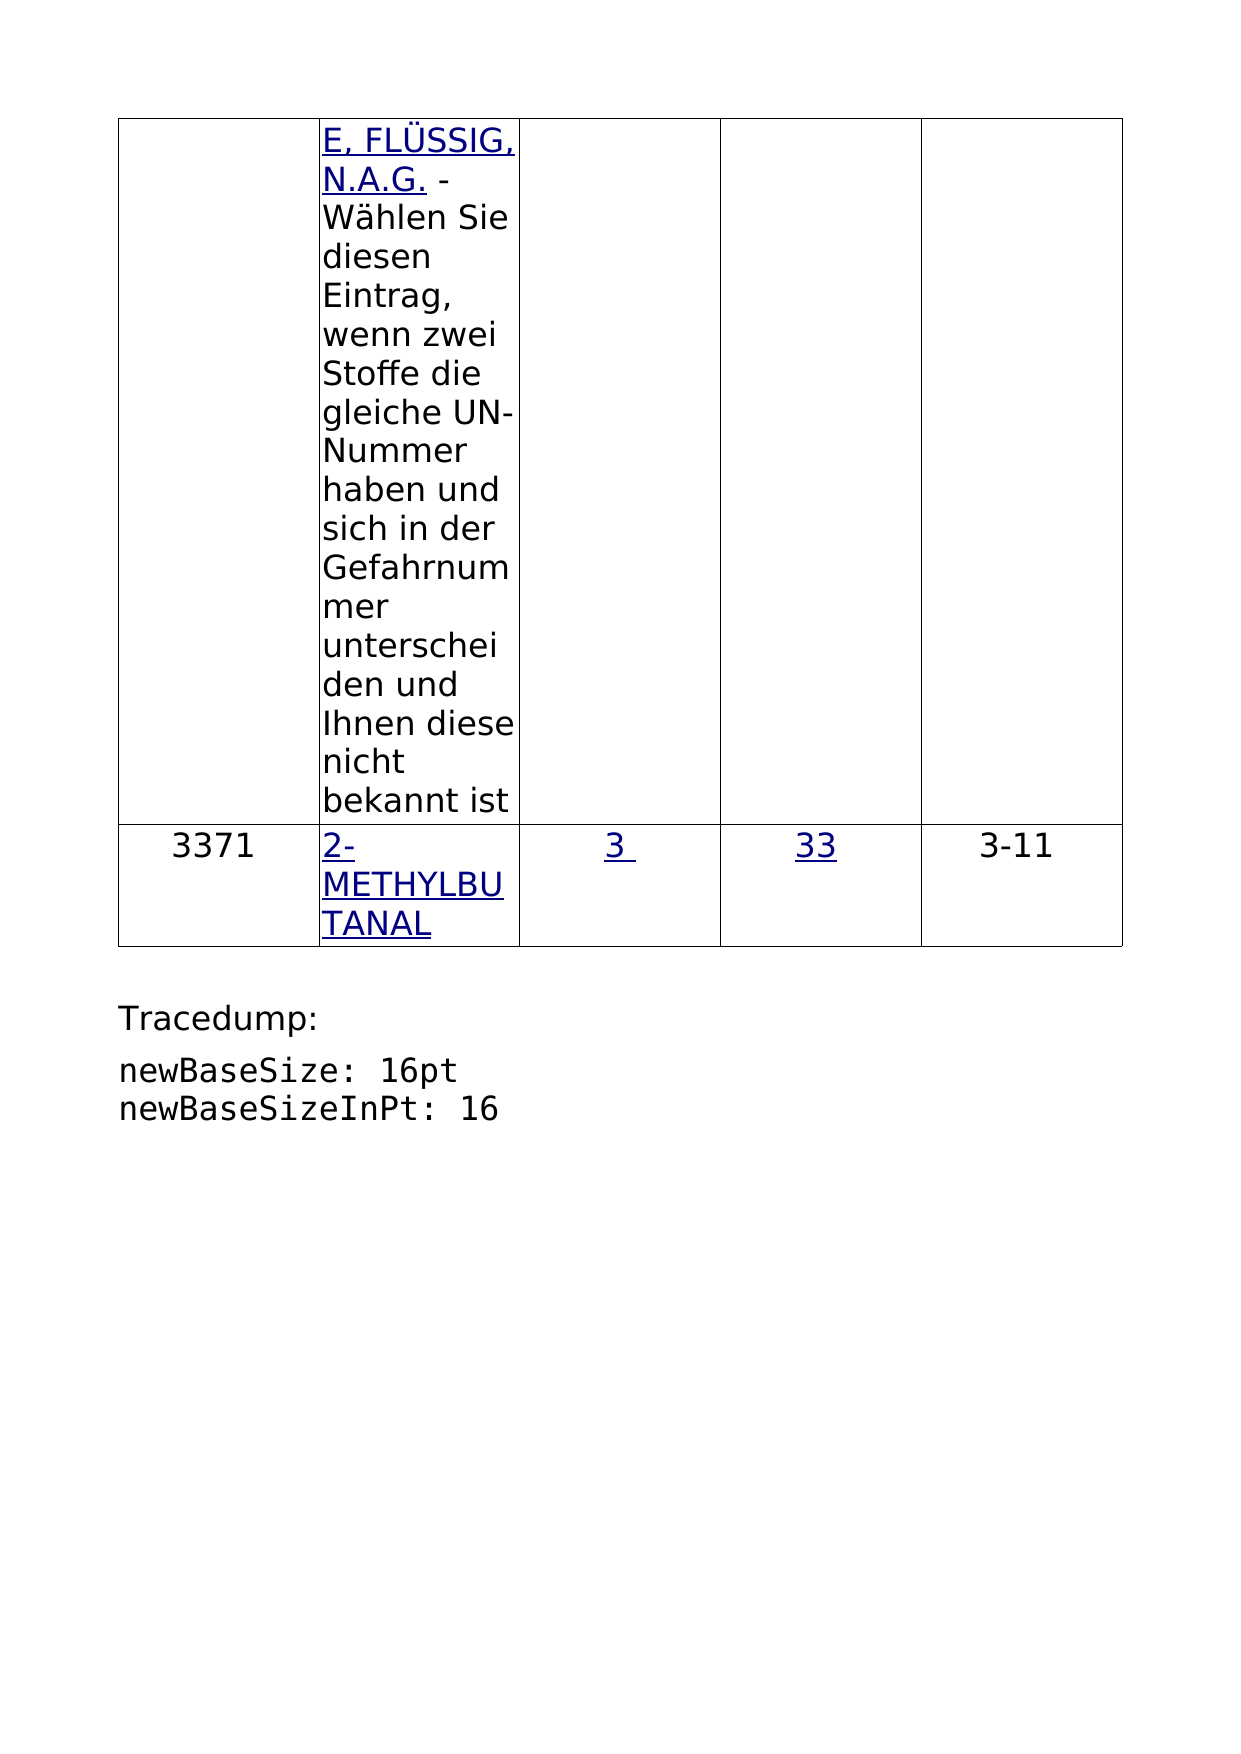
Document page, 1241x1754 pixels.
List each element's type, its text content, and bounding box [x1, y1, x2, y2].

table_cell E, FLÜSSIG, N.A.G. - Wählen Sie diesen Eintrag, wenn zwei Stoffe die gleiche UN-Nummer haben und sich in der Gefahrnummer unterscheiden und Ihnen diese nicht bekannt ist [320, 119, 519, 823]
table_cell 3371 [119, 825, 319, 946]
table_cell [119, 119, 319, 823]
table_cell 3-11 [922, 825, 1122, 946]
table_cell [520, 119, 720, 823]
text Tracedump: [118, 961, 1122, 1038]
table_cell [922, 119, 1122, 823]
table_cell 3 [520, 825, 720, 946]
table_cell 33 [721, 825, 921, 946]
table_cell [721, 119, 921, 823]
table_cell 2-METHYLBUTANAL [320, 825, 519, 946]
text newBaseSize: 16pt newBaseSizeInPt: 16 [118, 1051, 1122, 1129]
